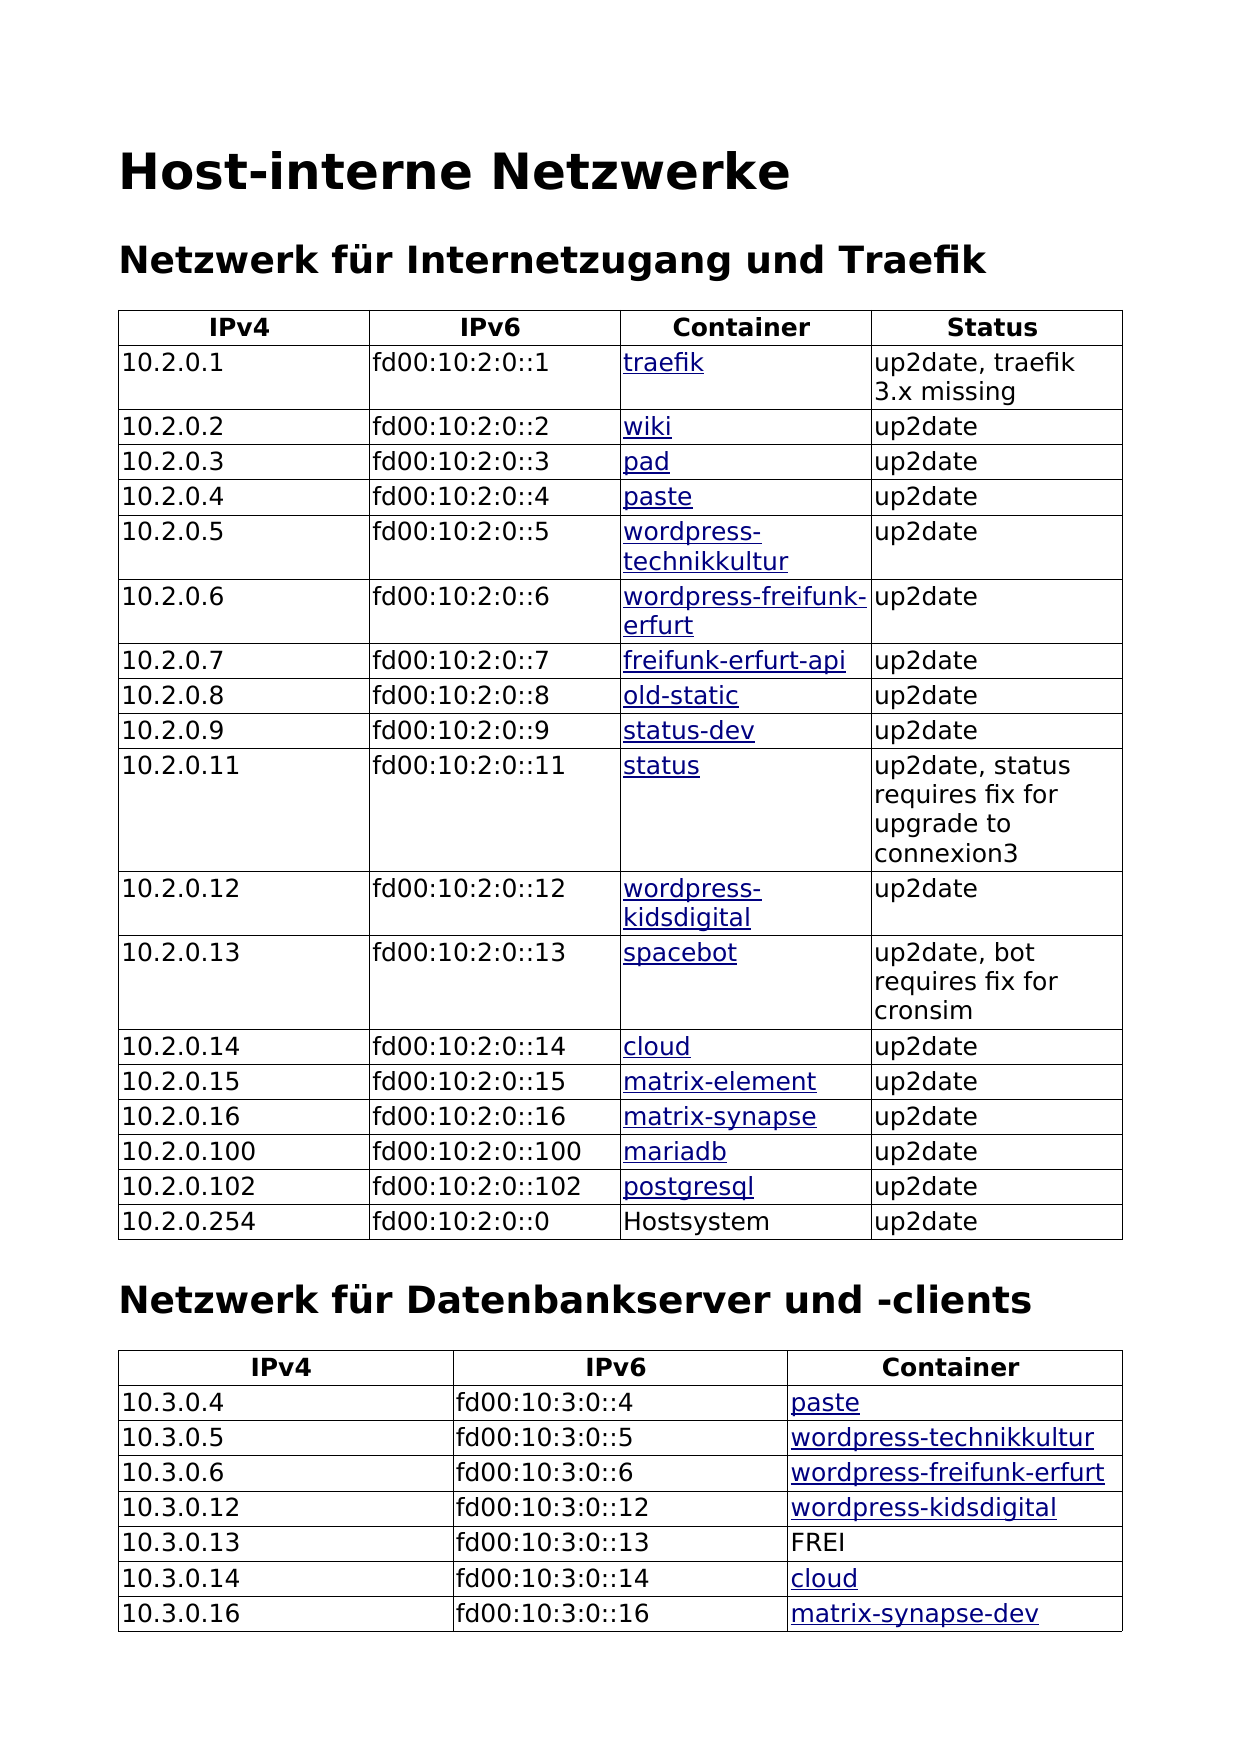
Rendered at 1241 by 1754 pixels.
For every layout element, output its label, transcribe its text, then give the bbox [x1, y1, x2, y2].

table_cell 10.2.0.3 [119, 445, 369, 479]
table_cell up2date [872, 1170, 1122, 1204]
table_cell 10.2.0.16 [119, 1100, 369, 1134]
table_cell 10.2.0.14 [119, 1030, 369, 1064]
table_cell 10.2.0.7 [119, 644, 369, 678]
table_cell up2date, status requires fix for upgrade to connexion3 [872, 749, 1122, 871]
table_cell up2date [872, 445, 1122, 479]
table_cell 10.2.0.8 [119, 679, 369, 713]
table_cell fd00:10:2:0::15 [370, 1065, 620, 1099]
table_cell up2date [872, 480, 1122, 514]
table_cell status-dev [621, 714, 871, 748]
table_cell Hostsystem [621, 1205, 871, 1239]
table_cell 10.2.0.100 [119, 1135, 369, 1169]
table_cell up2date, bot requires fix for cronsim [872, 936, 1122, 1029]
table_cell spacebot [621, 936, 871, 1029]
table_header IPv4 [119, 1351, 453, 1385]
table_cell fd00:10:2:0::5 [370, 516, 620, 579]
table_cell wordpress-freifunk-erfurt [621, 580, 871, 643]
table_cell cloud [788, 1562, 1122, 1596]
table_cell fd00:10:2:0::16 [370, 1100, 620, 1134]
table_cell fd00:10:2:0::8 [370, 679, 620, 713]
table_cell fd00:10:2:0::7 [370, 644, 620, 678]
table_cell up2date [872, 1065, 1122, 1099]
table_header IPv4 [119, 311, 369, 345]
table_cell 10.2.0.13 [119, 936, 369, 1029]
table_cell 10.3.0.4 [119, 1386, 453, 1420]
table_cell fd00:10:2:0::12 [370, 872, 620, 935]
table_header IPv6 [454, 1351, 787, 1385]
subtitle Netzwerk für Internetzugang und Traefik [118, 239, 1122, 282]
table_cell freifunk-erfurt-api [621, 644, 871, 678]
table_cell fd00:10:2:0::1 [370, 346, 620, 409]
table_cell fd00:10:2:0::6 [370, 580, 620, 643]
table_cell up2date [872, 679, 1122, 713]
table_cell fd00:10:2:0::4 [370, 480, 620, 514]
table_cell up2date, traefik 3.x missing [872, 346, 1122, 409]
table_cell fd00:10:2:0::11 [370, 749, 620, 871]
table_cell 10.2.0.1 [119, 346, 369, 409]
table_cell up2date [872, 516, 1122, 579]
table_header Container [621, 311, 871, 345]
table_cell up2date [872, 1100, 1122, 1134]
table_cell fd00:10:3:0::4 [454, 1386, 787, 1420]
table_cell 10.2.0.5 [119, 516, 369, 579]
table_cell fd00:10:2:0::102 [370, 1170, 620, 1204]
table_cell 10.2.0.6 [119, 580, 369, 643]
table_header Container [788, 1351, 1122, 1385]
table_cell paste [788, 1386, 1122, 1420]
table_cell 10.2.0.4 [119, 480, 369, 514]
subtitle Host-interne Netzwerke [118, 143, 1122, 201]
table_cell old-static [621, 679, 871, 713]
table_cell 10.2.0.11 [119, 749, 369, 871]
table_cell wiki [621, 410, 871, 444]
table_cell cloud [621, 1030, 871, 1064]
table_cell postgresql [621, 1170, 871, 1204]
subtitle Netzwerk für Datenbankserver und -clients [118, 1279, 1122, 1323]
table_cell 10.3.0.13 [119, 1527, 453, 1561]
table_cell fd00:10:2:0::0 [370, 1205, 620, 1239]
table_cell up2date [872, 1030, 1122, 1064]
table_cell fd00:10:3:0::5 [454, 1421, 787, 1455]
table_cell fd00:10:3:0::13 [454, 1527, 787, 1561]
table_cell paste [621, 480, 871, 514]
table_cell 10.2.0.9 [119, 714, 369, 748]
table_cell up2date [872, 410, 1122, 444]
table_cell fd00:10:2:0::14 [370, 1030, 620, 1064]
table_cell FREI [788, 1527, 1122, 1561]
table_cell 10.3.0.5 [119, 1421, 453, 1455]
table_cell fd00:10:2:0::3 [370, 445, 620, 479]
table_cell 10.3.0.6 [119, 1456, 453, 1491]
table_cell 10.2.0.102 [119, 1170, 369, 1204]
table_cell fd00:10:2:0::9 [370, 714, 620, 748]
table_cell 10.3.0.16 [119, 1597, 453, 1631]
table_cell fd00:10:3:0::12 [454, 1492, 787, 1526]
table_cell mariadb [621, 1135, 871, 1169]
table_cell fd00:10:3:0::14 [454, 1562, 787, 1596]
table_cell fd00:10:3:0::6 [454, 1456, 787, 1491]
table_cell fd00:10:2:0::2 [370, 410, 620, 444]
table_cell wordpress-technikkultur [621, 516, 871, 579]
table_cell 10.3.0.14 [119, 1562, 453, 1596]
table_cell 10.2.0.12 [119, 872, 369, 935]
table_cell matrix-synapse-dev [788, 1597, 1122, 1631]
table_cell fd00:10:2:0::100 [370, 1135, 620, 1169]
table_cell up2date [872, 1205, 1122, 1239]
table_cell 10.2.0.15 [119, 1065, 369, 1099]
table_cell fd00:10:2:0::13 [370, 936, 620, 1029]
table_cell up2date [872, 580, 1122, 643]
table_cell wordpress-kidsdigital [788, 1492, 1122, 1526]
table_cell up2date [872, 1135, 1122, 1169]
table_cell matrix-synapse [621, 1100, 871, 1134]
table_header IPv6 [370, 311, 620, 345]
table_cell fd00:10:3:0::16 [454, 1597, 787, 1631]
table_cell status [621, 749, 871, 871]
table_cell wordpress-technikkultur [788, 1421, 1122, 1455]
table_cell traefik [621, 346, 871, 409]
table_header Status [872, 311, 1122, 345]
table_cell matrix-element [621, 1065, 871, 1099]
table_cell wordpress-kidsdigital [621, 872, 871, 935]
table_cell pad [621, 445, 871, 479]
table_cell up2date [872, 644, 1122, 678]
table_cell up2date [872, 714, 1122, 748]
table_cell 10.2.0.254 [119, 1205, 369, 1239]
table_cell up2date [872, 872, 1122, 935]
table_cell 10.2.0.2 [119, 410, 369, 444]
table_cell wordpress-freifunk-erfurt [788, 1456, 1122, 1491]
table_cell 10.3.0.12 [119, 1492, 453, 1526]
